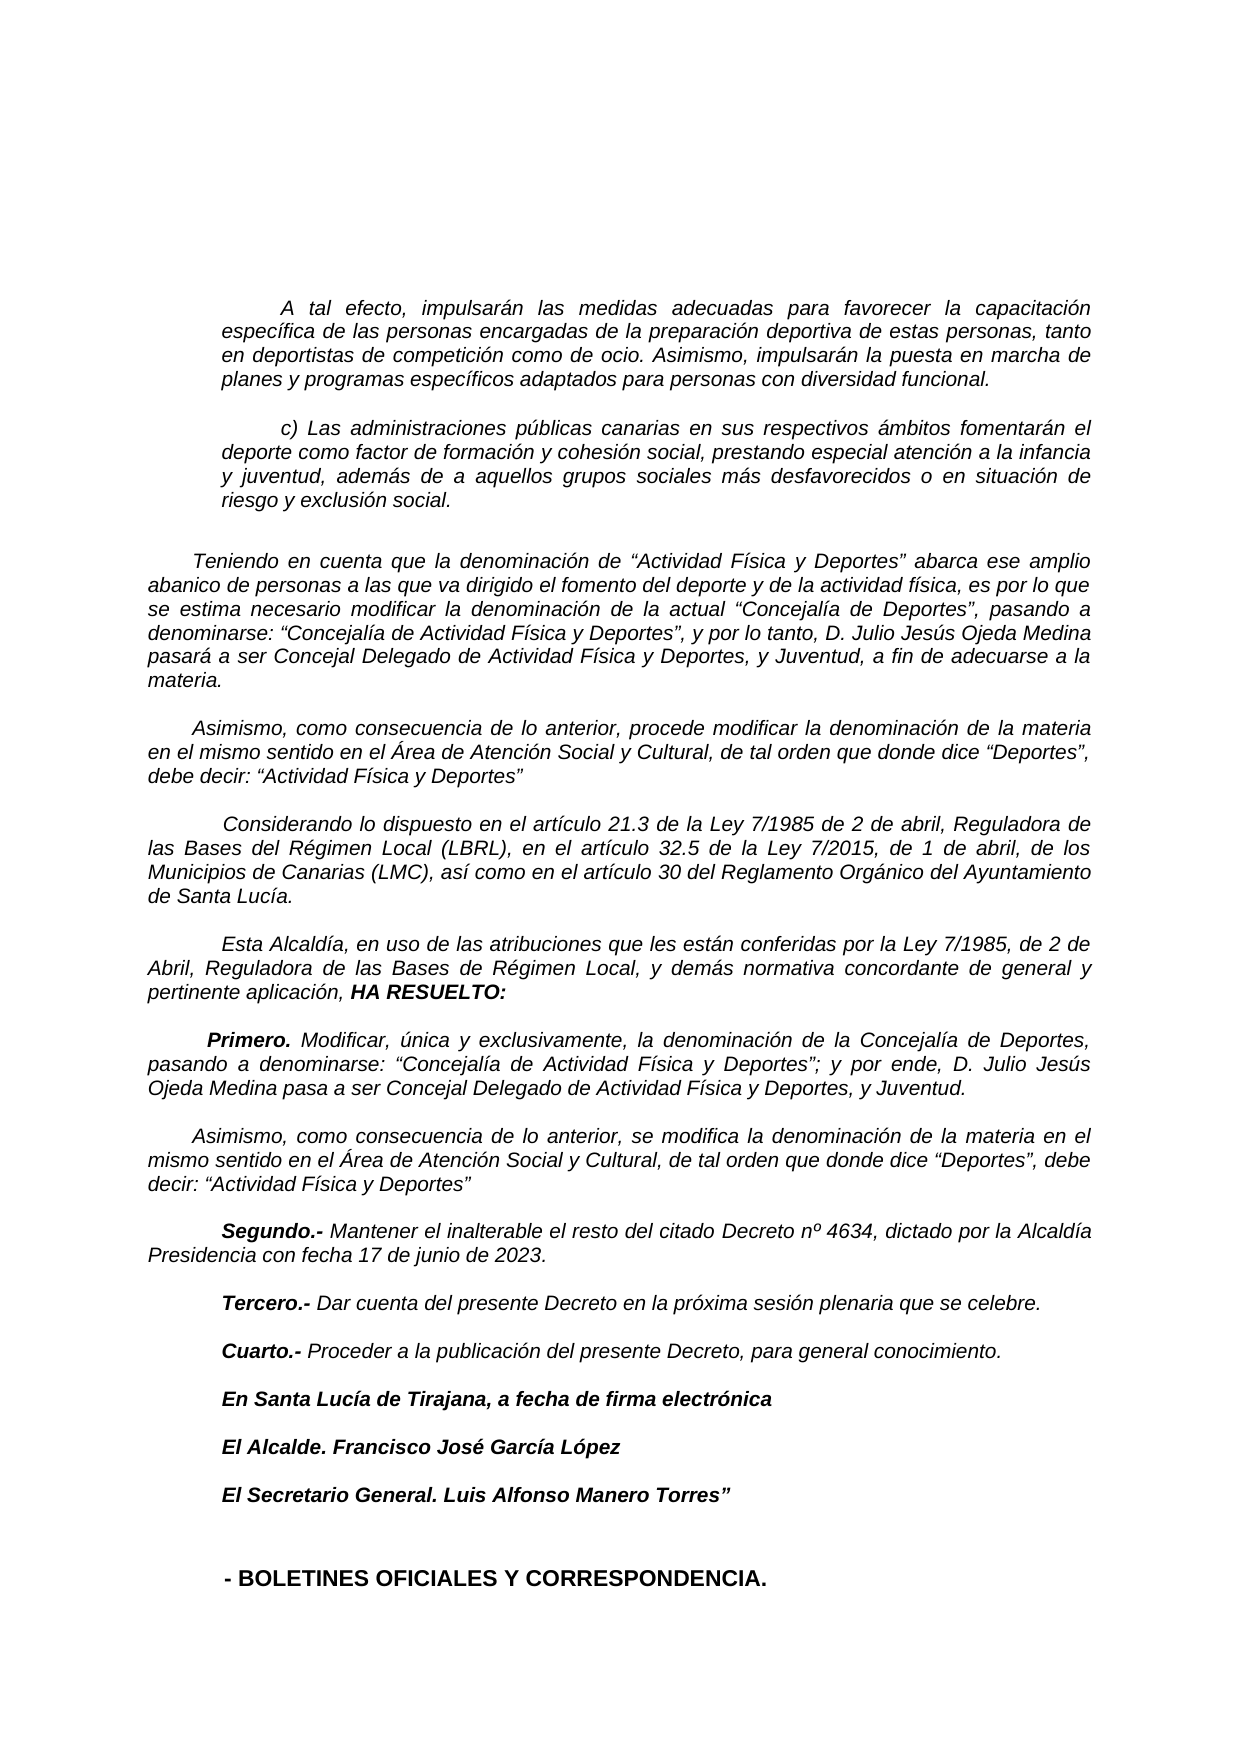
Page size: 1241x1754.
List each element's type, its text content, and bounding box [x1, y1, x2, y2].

text Segundo.- Mantener el inalterable el resto del citado Decreto nº 4634, dictado por la Alcaldía Presidencia con fecha 17 de junio de 2023. [148, 1219, 1092, 1267]
text Cuarto.- Proceder a la publicación del presente Decreto, para general conocimiento. [148, 1339, 1092, 1363]
text El Secretario General. Luis Alfonso Manero Torres” [221, 1483, 1092, 1507]
text En Santa Lucía de Tirajana, a fecha de firma electrónica [148, 1387, 1092, 1411]
text Esta Alcaldía, en uso de las atribuciones que les están conferidas por la Ley 7/1985, de 2 de Abril, Reguladora de las Bases de Régimen Local, y demás normativa concordante de general y pertinente aplicación, HA RESUELTO: [148, 932, 1092, 1004]
text A tal efecto, impulsarán las medidas adecuadas para favorecer la capacitación específica de las personas encargadas de la preparación deportiva de estas personas, tanto en deportistas de competición como de ocio. Asimismo, impulsarán la puesta en marcha de planes y programas específicos adaptados para personas con diversidad funcional. [221, 295, 1092, 391]
text Primero. Modificar, única y exclusivamente, la denominación de la Concejalía de Deportes, pasando a denominarse: “Concejalía de Actividad Física y Deportes”; y por ende, D. Julio Jesús Ojeda Medina pasa a ser Concejal Delegado de Actividad Física y Deportes, y Juventud. [148, 1028, 1092, 1099]
text c) Las administraciones públicas canarias en sus respectivos ámbitos fomentarán el deporte como factor de formación y cohesión social, prestando especial atención a la infancia y juventud, además de a aquellos grupos sociales más desfavorecidos o en situación de riesgo y exclusión social. [221, 416, 1092, 512]
text Asimismo, como consecuencia de lo anterior, procede modificar la denominación de la materia en el mismo sentido en el Área de Atención Social y Cultural, de tal orden que donde dice “Deportes”, debe decir: “Actividad Física y Deportes” [148, 716, 1092, 788]
text Considerando lo dispuesto en el artículo 21.3 de la Ley 7/1985 de 2 de abril, Reguladora de las Bases del Régimen Local (LBRL), en el artículo 32.5 de la Ley 7/2015, de 1 de abril, de los Municipios de Canarias (LMC), así como en el artículo 30 del Reglamento Orgánico del Ayuntamiento de Santa Lucía. [148, 812, 1092, 908]
text El Alcalde. Francisco José García López [221, 1435, 1092, 1459]
text Tercero.- Dar cuenta del presente Decreto en la próxima sesión plenaria que se celebre. [148, 1291, 1092, 1315]
text - BOLETINES OFICIALES Y CORRESPONDENCIA. [148, 1565, 1092, 1591]
text Teniendo en cuenta que la denominación de “Actividad Física y Deportes” abarca ese amplio abanico de personas a las que va dirigido el fomento del deporte y de la actividad física, es por lo que se estima necesario modificar la denominación de la actual “Concejalía de Deportes”, pasando a denominarse: “Concejalía de Actividad Física y Deportes”, y por lo tanto, D. Julio Jesús Ojeda Medina pasará a ser Concejal Delegado de Actividad Física y Deportes, y Juventud, a fin de adecuarse a la materia. [148, 548, 1092, 692]
text Asimismo, como consecuencia de lo anterior, se modifica la denominación de la materia en el mismo sentido en el Área de Atención Social y Cultural, de tal orden que donde dice “Deportes”, debe decir: “Actividad Física y Deportes” [148, 1123, 1092, 1195]
